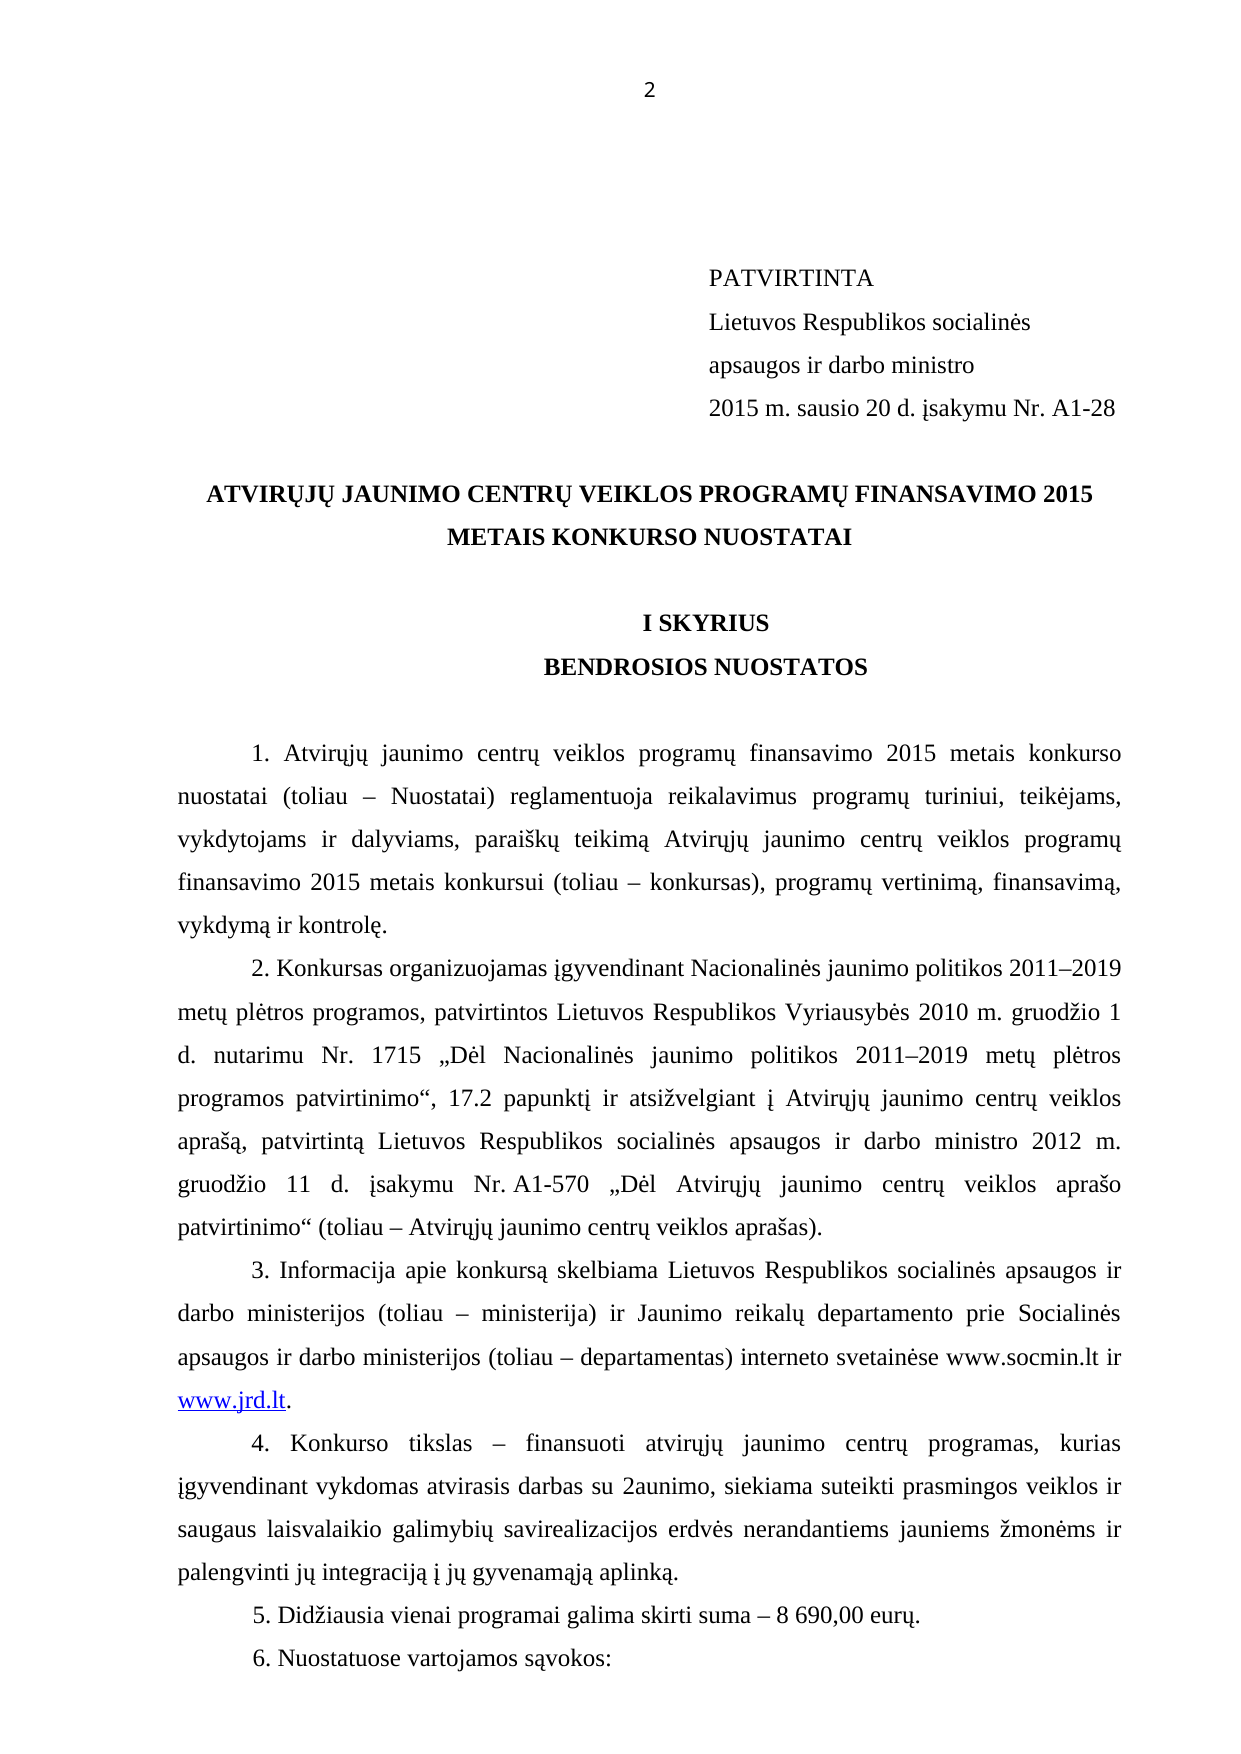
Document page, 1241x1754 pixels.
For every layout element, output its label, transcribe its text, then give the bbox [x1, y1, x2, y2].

text 2. Konkursas organizuojamas įgyvendinant Nacionalinės jaunimo politikos 2011–2019 metų plėtros programos, patvirtintos Lietuvos Respublikos Vyriausybės 2010 m. gruodžio 1 d. nutarimu Nr. 1715 „Dėl Nacionalinės jaunimo politikos 2011–2019 metų plėtros programos patvirtinimo“, 17.2 papunktį ir atsižvelgiant į Atvirųjų jaunimo centrų veiklos aprašą, patvirtintą Lietuvos Respublikos socialinės apsaugos ir darbo ministro 2012 m. gruodžio 11 d. įsakymu Nr. A1-570 „Dėl Atvirųjų jaunimo centrų veiklos aprašo patvirtinimo“ (toliau – Atvirųjų jaunimo centrų veiklos aprašas). [177, 953, 1122, 1241]
text 5. Didžiausia vienai programai galima skirti suma – 8 690,00 eurų. [252, 1600, 1122, 1629]
text 2015 m. sausio 20 d. įsakymu Nr. A1-28 [709, 393, 1122, 422]
text 1. Atvirųjų jaunimo centrų veiklos programų finansavimo 2015 metais konkurso nuostatai (toliau – Nuostatai) reglamentuoja reikalavimus programų turiniui, teikėjams, vykdytojams ir dalyviams, paraiškų teikimą Atvirųjų jaunimo centrų veiklos programų finansavimo 2015 metais konkursui (toliau – konkursas), programų vertinimą, finansavimą, vykdymą ir kontrolę. [177, 738, 1122, 939]
text 4. Konkurso tikslas – finansuoti atvirųjų jaunimo centrų programas, kurias įgyvendinant vykdomas atvirasis darbas su 3aunimo, siekiama suteikti prasmingos veiklos ir saugaus laisvalaikio galimybių savirealizacijos erdvės nerandantiems jauniems žmonėms ir palengvinti jų integraciją į jų gyvenamąją aplinką. [177, 1428, 1122, 1586]
text PATVIRTINTA [709, 263, 1122, 292]
text 3. Informacija apie konkursą skelbiama Lietuvos Respublikos socialinės apsaugos ir darbo ministerijos (toliau – ministerija) ir Jaunimo reikalų departamento prie Socialinės apsaugos ir darbo ministerijos (toliau – departamentas) interneto svetainėse www.socmin.lt ir www.jrd.lt. [177, 1255, 1122, 1413]
text Lietuvos Respublikos socialinės apsaugos ir darbo ministro [709, 307, 1122, 378]
text I SKYRIUS [290, 608, 1122, 637]
text 6. Nuostatuose vartojamos sąvokos: [252, 1643, 1122, 1672]
text BENDROSIOS NUOSTATOS [290, 652, 1122, 680]
text ATVIRŲJŲ JAUNIMO CENTRŲ VEIKLOS PROGRAMŲ FINANSAVIMO 2015 METAIS KONKURSO NUOSTATAI [177, 479, 1122, 551]
